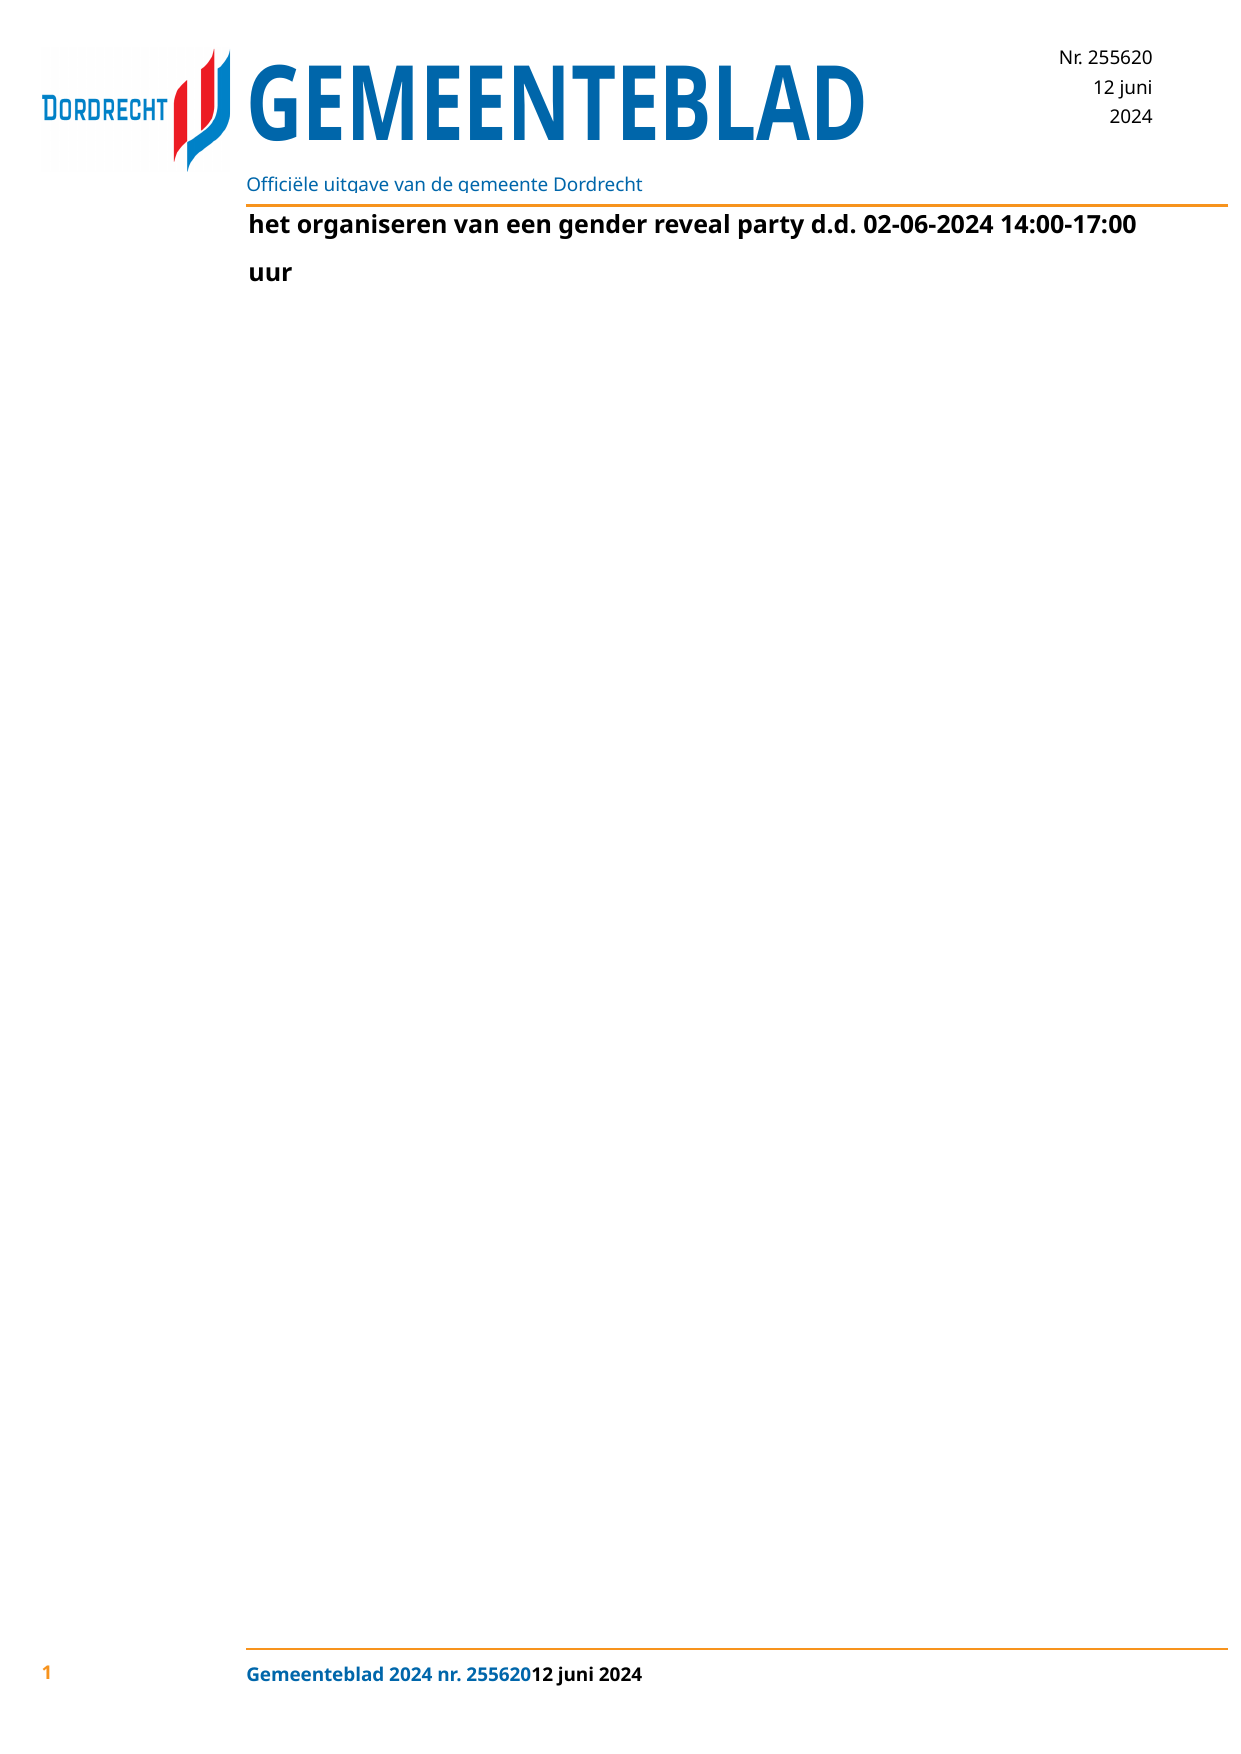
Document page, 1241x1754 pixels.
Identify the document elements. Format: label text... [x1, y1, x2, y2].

text het organiseren van een gender reveal party d.d. 02-06-2024 14:00-17:00 uur [248, 207, 1152, 288]
picture [41, 47, 231, 172]
